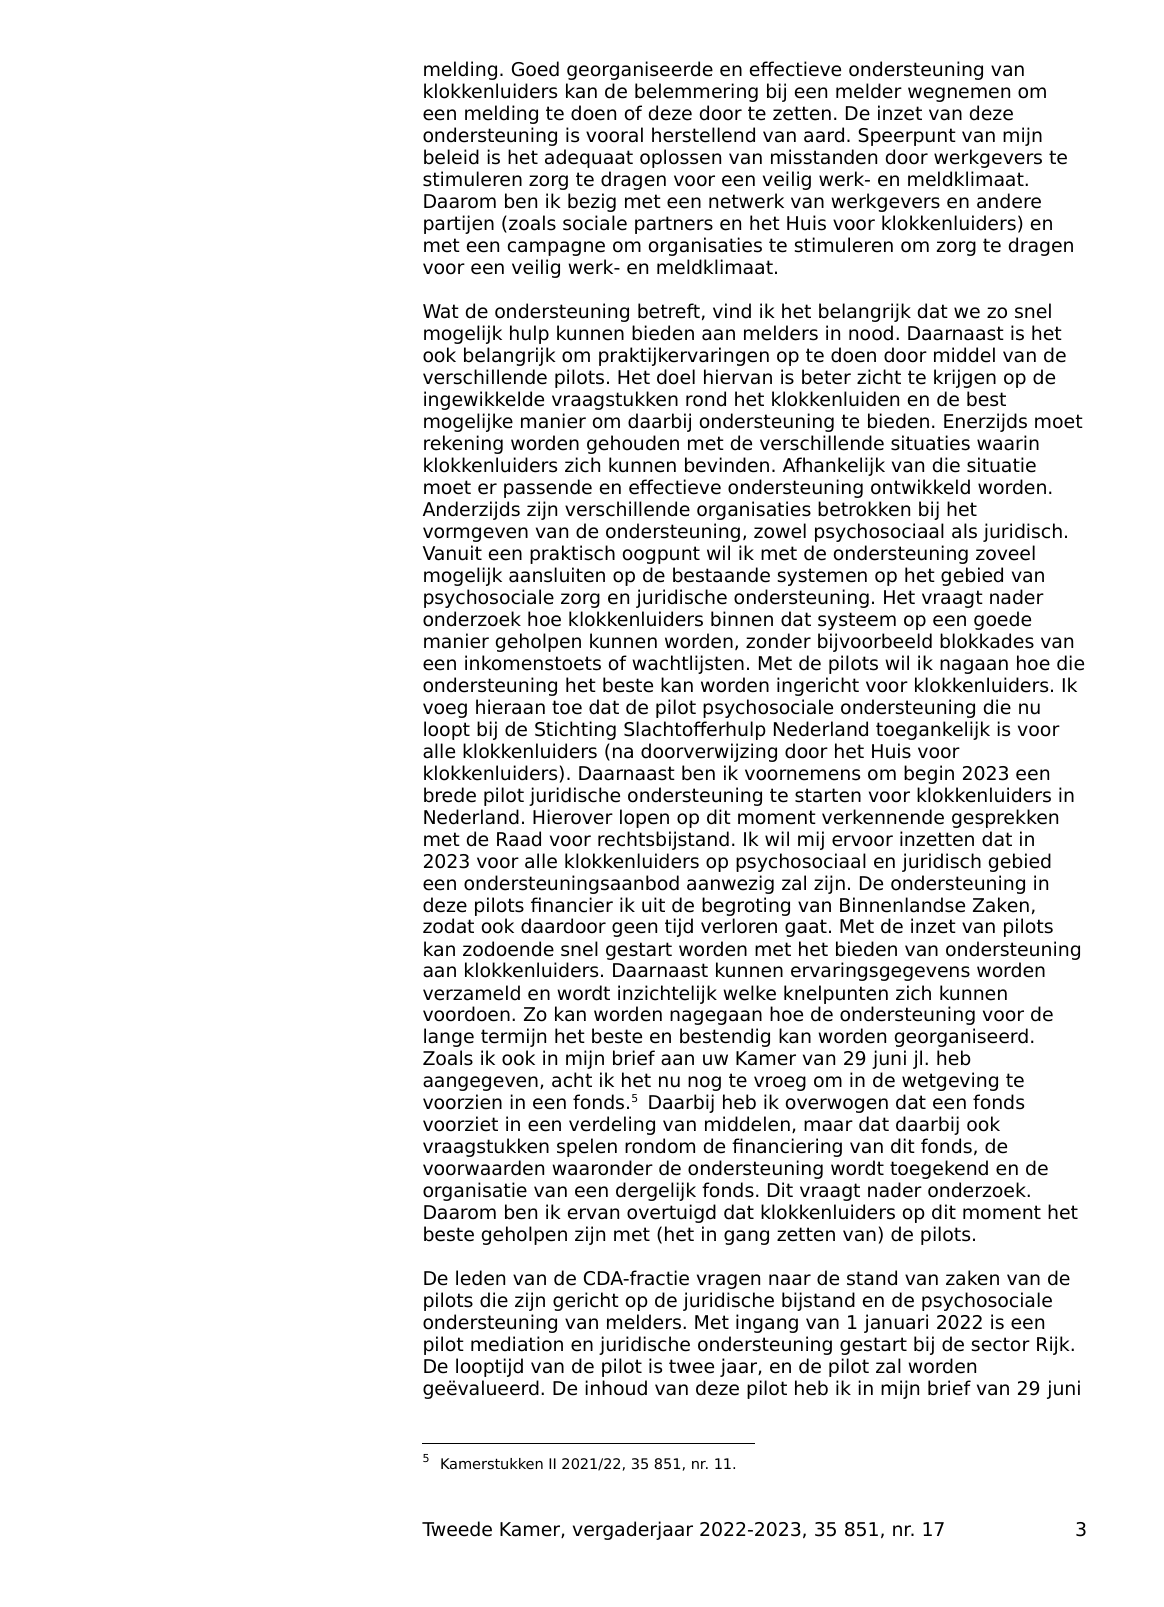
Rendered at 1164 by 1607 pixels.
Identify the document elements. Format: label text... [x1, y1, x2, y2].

text melding. Goed georganiseerde en effectieve ondersteuning van klokkenluiders kan de belemmering bij een melder wegnemen om een melding te doen of deze door te zetten. De inzet van deze ondersteuning is vooral herstellend van aard. Speerpunt van mijn beleid is het adequaat oplossen van misstanden door werkgevers te stimuleren zorg te dragen voor een veilig werk- en meldklimaat. Daarom ben ik bezig met een netwerk van werkgevers en andere partijen (zoals sociale partners en het Huis voor klokkenluiders) en met een campagne om organisaties te stimuleren om zorg te dragen voor een veilig werk- en meldklimaat. [422, 59, 1087, 279]
text Wat de ondersteuning betreft, vind ik het belangrijk dat we zo snel mogelijk hulp kunnen bieden aan melders in nood. Daarnaast is het ook belangrijk om praktijkervaringen op te doen door middel van de verschillende pilots. Het doel hiervan is beter zicht te krijgen op de ingewikkelde vraagstukken rond het klokkenluiden en de best mogelijke manier om daarbij ondersteuning te bieden. Enerzijds moet rekening worden gehouden met de verschillende situaties waarin klokkenluiders zich kunnen bevinden. Afhankelijk van die situatie moet er passende en effectieve ondersteuning ontwikkeld worden. Anderzijds zijn verschillende organisaties betrokken bij het vormgeven van de ondersteuning, zowel psychosociaal als juridisch. Vanuit een praktisch oogpunt wil ik met de ondersteuning zoveel mogelijk aansluiten op de bestaande systemen op het gebied van psychosociale zorg en juridische ondersteuning. Het vraagt nader onderzoek hoe klokkenluiders binnen dat systeem op een goede manier geholpen kunnen worden, zonder bijvoorbeeld blokkades van een inkomenstoets of wachtlijsten. Met de pilots wil ik nagaan hoe die ondersteuning het beste kan worden ingericht voor klokkenluiders. Ik voeg hieraan toe dat de pilot psychosociale ondersteuning die nu loopt bij de Stichting Slachtofferhulp Nederland toegankelijk is voor alle klokkenluiders (na doorverwijzing door het Huis voor klokkenluiders). Daarnaast ben ik voornemens om begin 2023 een brede pilot juridische ondersteuning te starten voor klokkenluiders in Nederland. Hierover lopen op dit moment verkennende gesprekken met de Raad voor rechtsbijstand. Ik wil mij ervoor inzetten dat in 2023 voor alle klokkenluiders op psychosociaal en juridisch gebied een ondersteuningsaanbod aanwezig zal zijn. De ondersteuning in deze pilots financier ik uit de begroting van Binnenlandse Zaken, zodat ook daardoor geen tijd verloren gaat. Met de inzet van pilots kan zodoende snel gestart worden met het bieden van ondersteuning aan klokkenluiders. Daarnaast kunnen ervaringsgegevens worden verzameld en wordt inzichtelijk welke knelpunten zich kunnen voordoen. Zo kan worden nagegaan hoe de ondersteuning voor de lange termijn het beste en bestendig kan worden georganiseerd. Zoals ik ook in mijn brief aan uw Kamer van 29 juni jl. heb aangegeven, acht ik het nu nog te vroeg om in de wetgeving te voorzien in een fonds. Daarbij heb ik overwogen dat een fonds voorziet in een verdeling van middelen, maar dat daarbij ook vraagstukken spelen rondom de financiering van dit fonds, de voorwaarden waaronder de ondersteuning wordt toegekend en de organisatie van een dergelijk fonds. Dit vraagt nader onderzoek. Daarom ben ik ervan overtuigd dat klokkenluiders op dit moment het beste geholpen zijn met (het in gang zetten van) de pilots. [422, 301, 1087, 1246]
text Kamerstukken II 2021/22, 35 851, nr. 11. [422, 1452, 1087, 1474]
text De leden van de CDA-fractie vragen naar de stand van zaken van de pilots die zijn gericht op de juridische bijstand en de psychosociale ondersteuning van melders. Met ingang van 1 januari 2022 is een pilot mediation en juridische ondersteuning gestart bij de sector Rijk. De looptijd van de pilot is twee jaar, en de pilot zal worden geëvalueerd. De inhoud van deze pilot heb ik in mijn brief van 29 juni [422, 1268, 1087, 1400]
